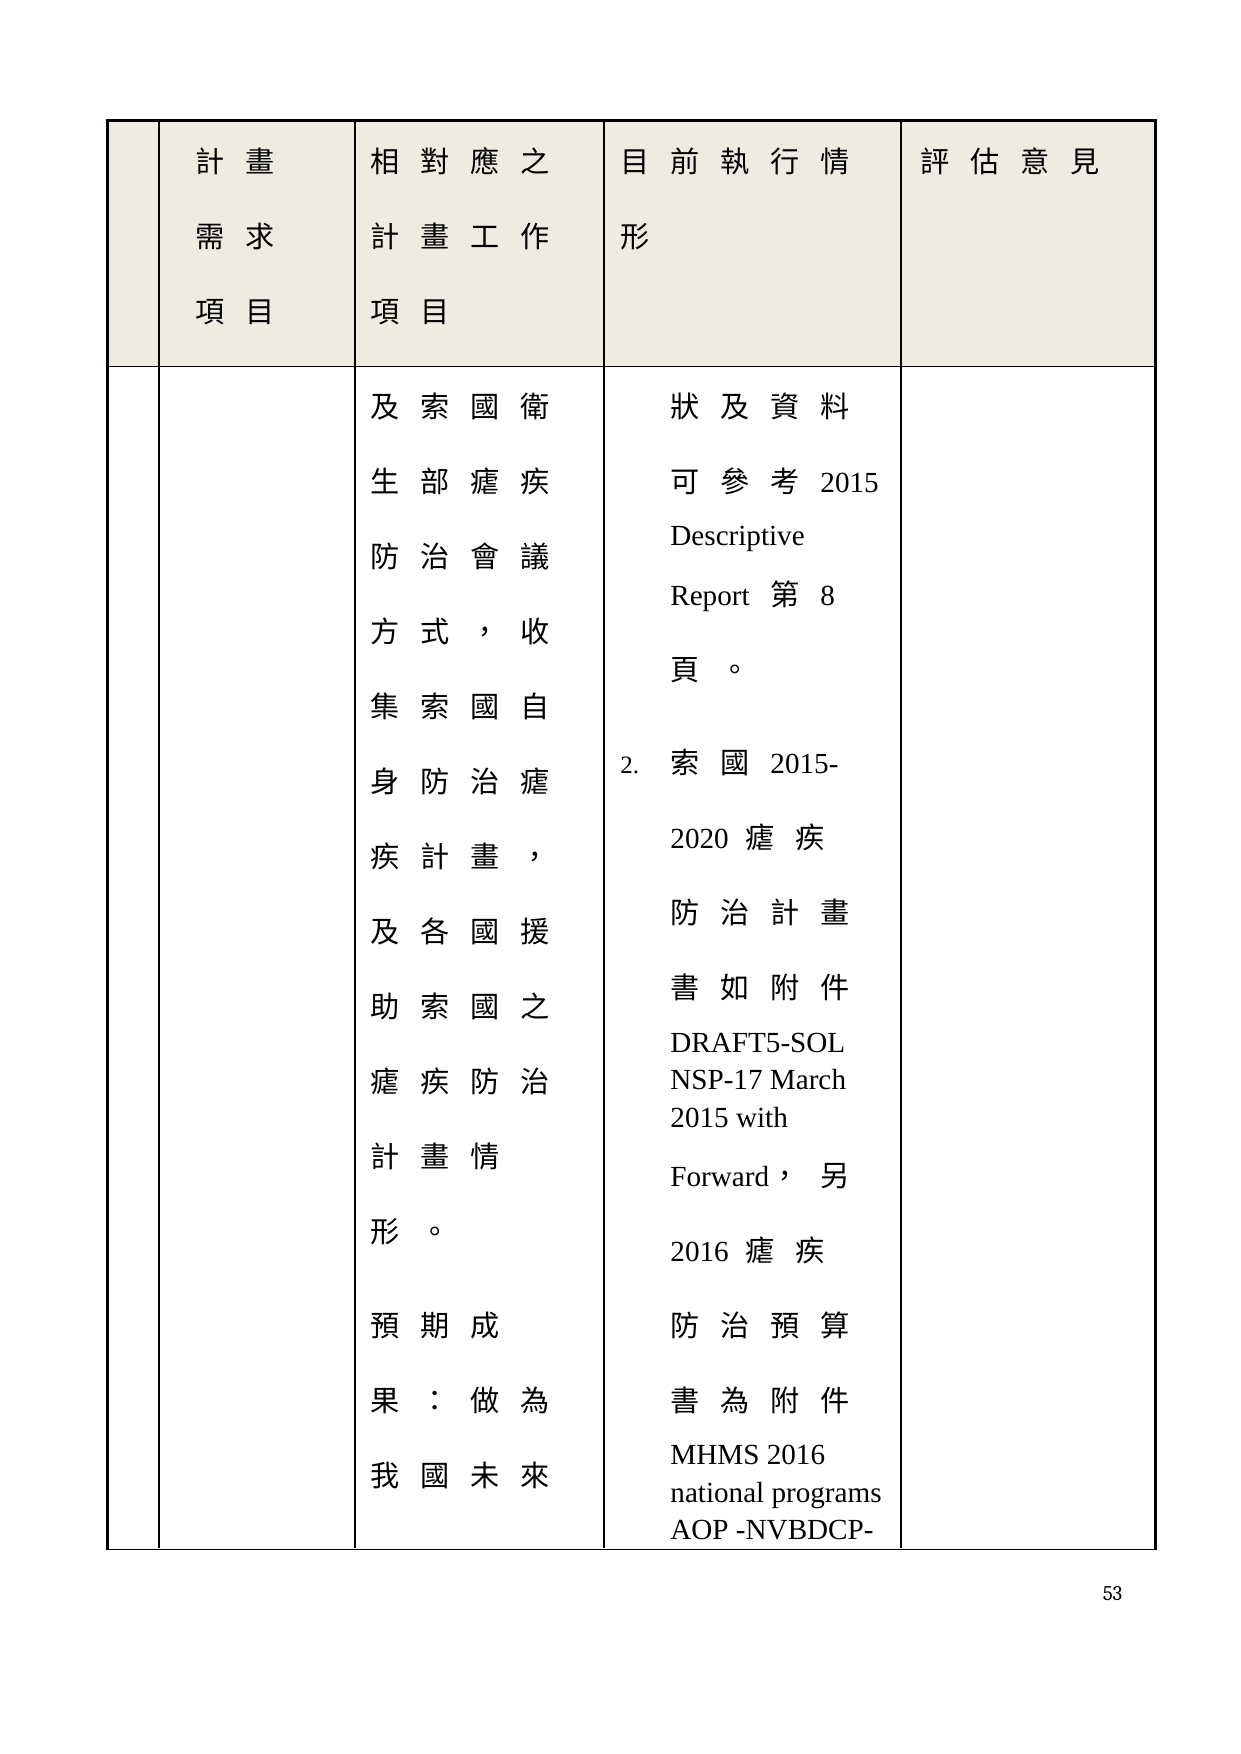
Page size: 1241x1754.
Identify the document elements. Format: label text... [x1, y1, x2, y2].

table_cell 狀及資料可參考2015 Descriptive Report第8頁。 索國2015-2020瘧疾防治計畫書如附件DRAFT5-SOL NSP-17 March 2015 with Forward，另2016瘧疾防治預算書為附件MHMS 2016 national programs AOP -NVBDCP- [605, 367, 900, 1548]
table_header 目前執行情形 [605, 122, 900, 366]
table_cell [902, 367, 1154, 1548]
table_header 評估意見 [902, 122, 1154, 366]
table_header [109, 122, 158, 366]
table_header 相對應之計畫工作項目 [356, 122, 603, 366]
table_header 計畫需求項目 [160, 122, 354, 366]
table_cell 及索國衛生部瘧疾防治會議方式，收集索國自身防治瘧疾計畫，及各國援助索國之瘧疾防治計畫情形。 預期成果：做為我國未來 [356, 367, 603, 1548]
table_cell [109, 367, 158, 1548]
table_cell [160, 367, 354, 1548]
